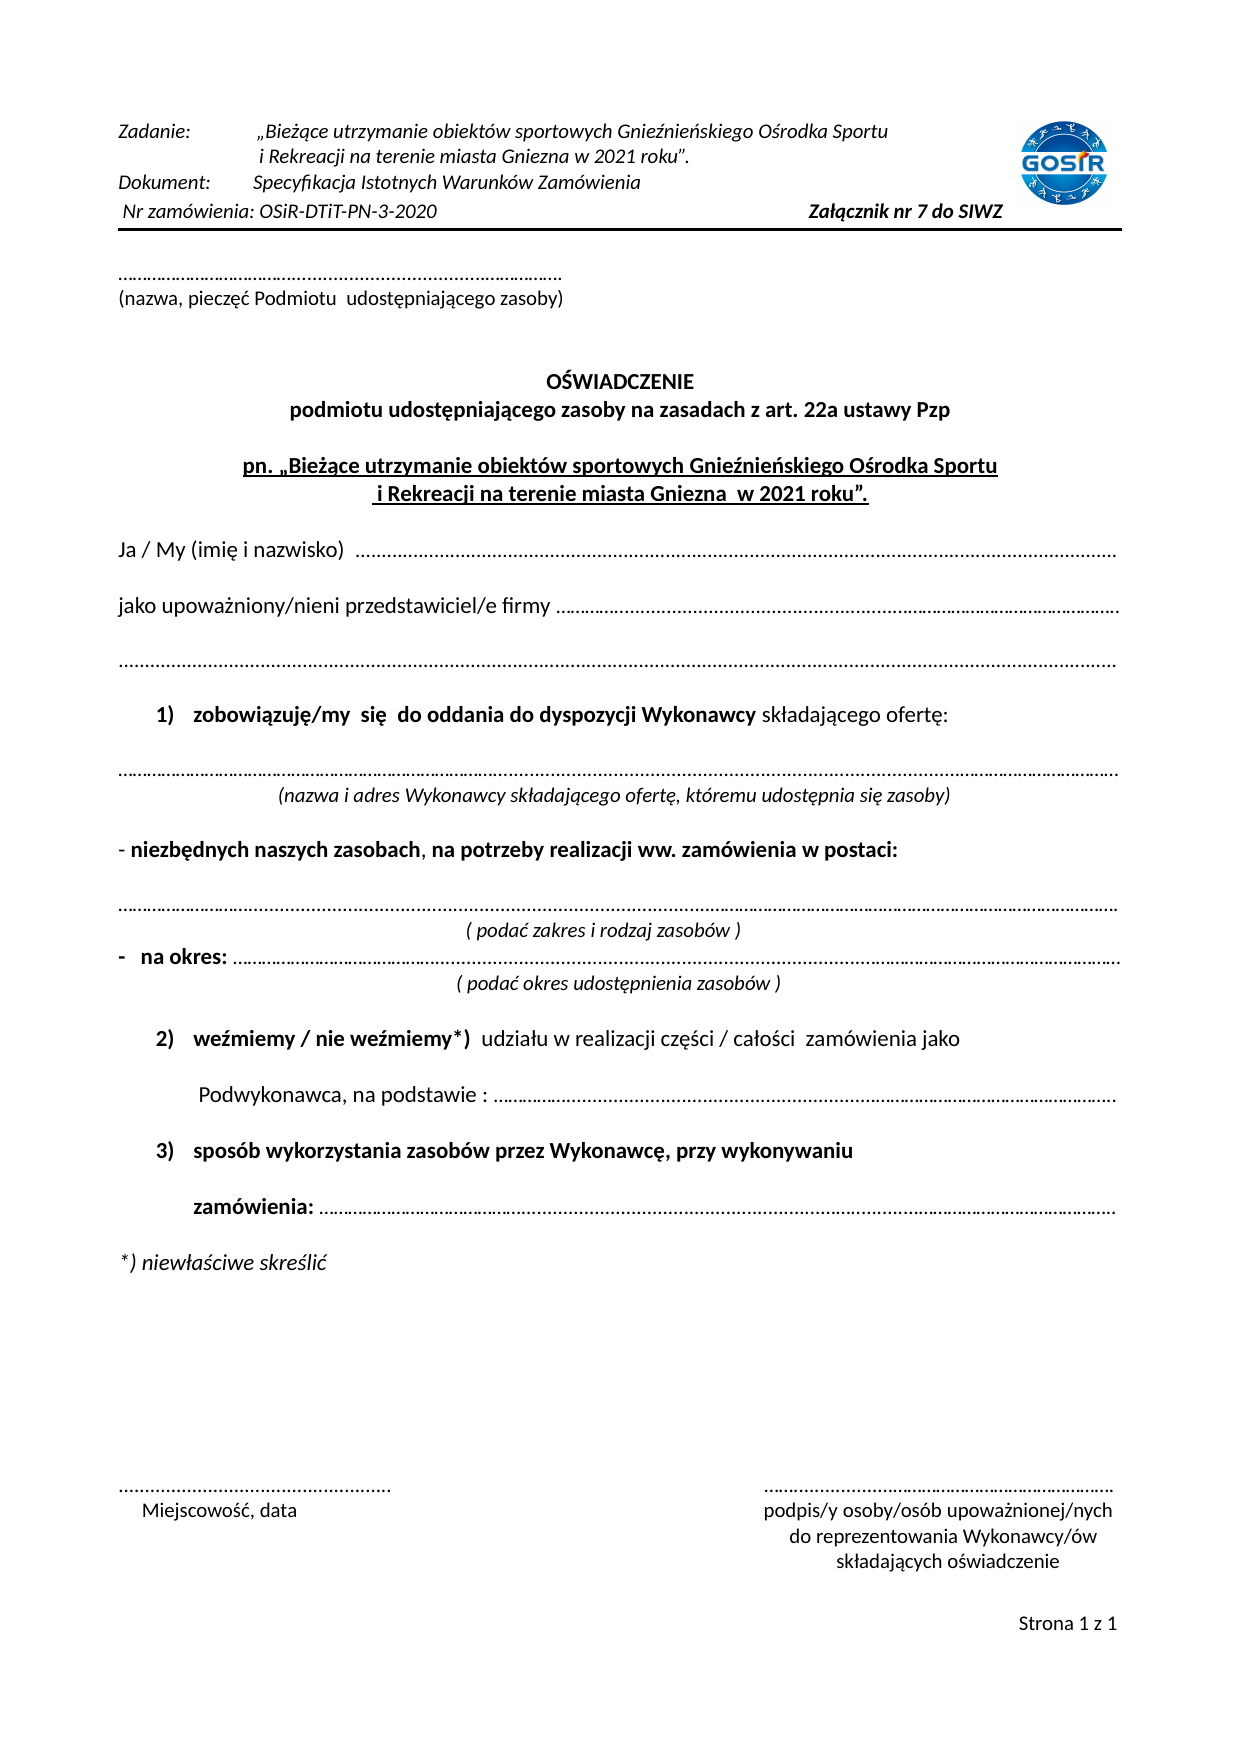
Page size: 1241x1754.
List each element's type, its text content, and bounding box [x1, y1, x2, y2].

text podmiotu udostępniającego zasoby na zasadach z art. 22a ustawy Pzp [118, 395, 1122, 423]
text Ja / My (imię i nazwisko) ................................................................................................................................................. [118, 535, 1122, 563]
list sposób wykorzystania zasobów przez Wykonawcę, przy wykonywaniu [156, 1136, 1122, 1164]
text (nazwa, pieczęć Podmiotu udostępniającego zasoby) [118, 286, 1122, 311]
text (nazwa i adres Wykonawcy składającego ofertę, któremu udostępnia się zasoby) [118, 782, 1122, 807]
text .............................................................................................................................................................................................. [118, 647, 1122, 673]
text Miejscowość, data podpis/y osoby/osób upoważnionej/nych do reprezentowania Wykonawcy/ów [118, 1498, 1122, 1548]
text i Rekreacji na terenie miasta Gniezna w 2021 roku”. [118, 479, 1122, 507]
text OŚWIADCZENIE [118, 367, 1122, 395]
text ( podać okres udostępnienia zasobów ) [118, 970, 1122, 996]
text składających oświadczenie [118, 1548, 1122, 1574]
text zamówienia: ……………………………………............................................................….............………………………………….. [193, 1192, 1122, 1220]
text - niezbędnych naszych zasobach, na potrzeby realizacji ww. zamówienia w postaci: [118, 836, 1122, 863]
text Podwykonawca, na podstawie : ……………...........................................................………………………………………….. [193, 1080, 1122, 1108]
text *) niewłaściwe skreślić [118, 1248, 1122, 1276]
text - na okres: ……………………………………....................................................................................…………………………………………… [118, 942, 1122, 970]
text jako upoważniony/nieni przedstawiciel/e firmy …………........................................................…………………………………….. [118, 591, 1122, 619]
list weźmiemy / nie weźmiemy*) udziału w realizacji części / całości zamówienia jako [156, 1024, 1122, 1052]
text .................................................... ……...................………………………………………. [118, 1472, 1122, 1498]
text ( podać zakres i rodzaj zasobów ) [118, 917, 1122, 942]
text pn. „Bieżące utrzymanie obiektów sportowych Gnieźnieńskiego Ośrodka Sportu [118, 451, 1122, 479]
subtitle ……………………………….....................................……………. [118, 260, 1118, 286]
list zobowiązuję/my się do oddania do dyspozycji Wykonawcy składającego ofertę: [156, 701, 1122, 729]
text …………………………………………………………………….........................................................................................…………………………… [118, 757, 1122, 782]
text ………………………........................................................................................…………………………………………………………………………. [118, 892, 1122, 917]
